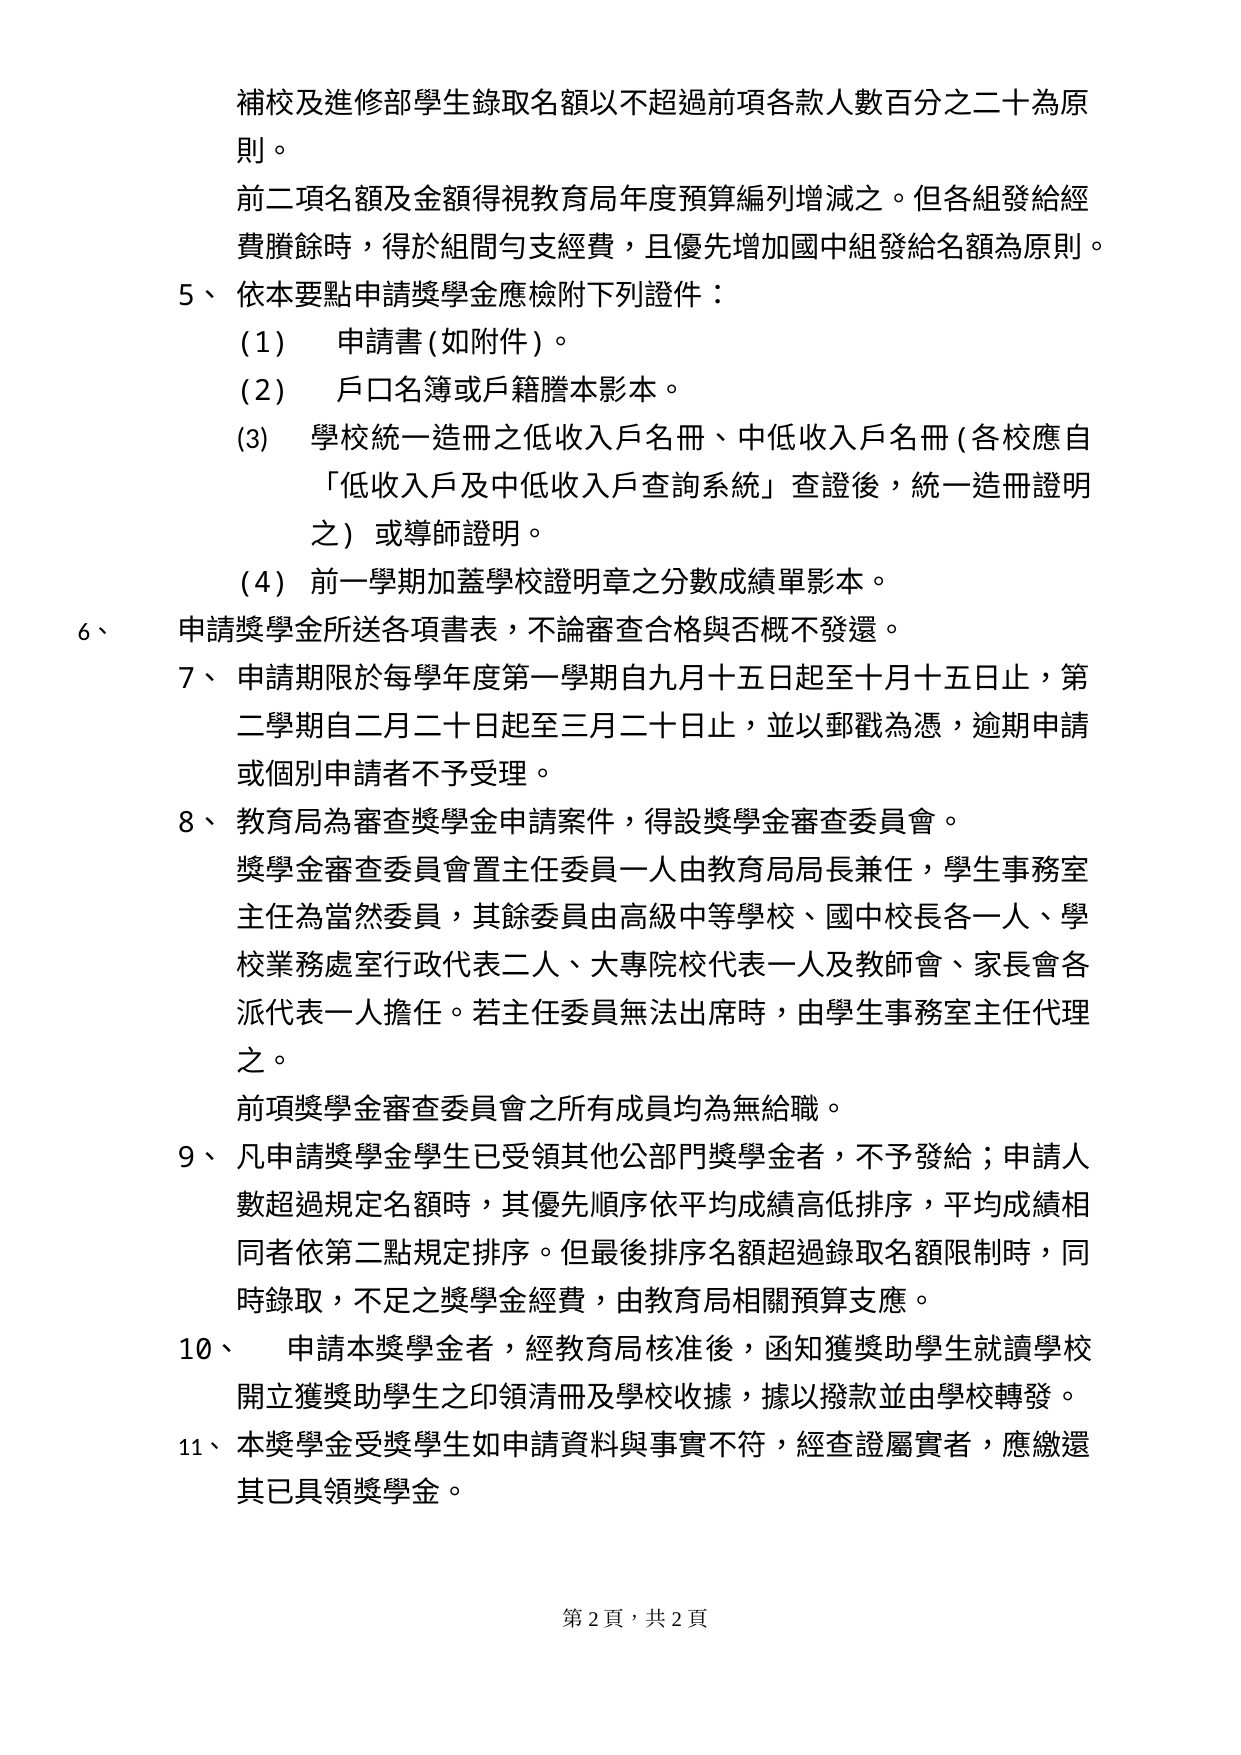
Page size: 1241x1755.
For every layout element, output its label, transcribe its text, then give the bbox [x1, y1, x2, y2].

text 前項獎學金審查委員會之所有成員均為無給職。 [236, 1081, 1093, 1129]
list 依本要點申請獎學金應檢附下列證件： [177, 267, 1093, 314]
list 申請本獎學金者，經教育局核准後，函知獲獎助學生就讀學校開立獲獎助學生之印領清冊及學校收據，據以撥款並由學校轉發。 [177, 1321, 1093, 1417]
list 學校統一造冊之低收入戶名冊、中低收入戶名冊(各校應自「低收入戶及中低收入戶查詢系統」查證後，統一造冊證明之) 或導師證明。 [236, 410, 1093, 554]
list 凡申請獎學金學生已受領其他公部門獎學金者，不予發給；申請人數超過規定名額時，其優先順序依平均成績高低排序，平均成績相同者依第二點規定排序。但最後排序名額超過錄取名額限制時，同時錄取，不足之獎學金經費，由教育局相關預算支應。 [177, 1129, 1093, 1321]
text 獎學金審查委員會置主任委員一人由教育局局長兼任，學生事務室主任為當然委員，其餘委員由高級中等學校、國中校長各一人、學校業務處室行政代表二人、大專院校代表一人及教師會、家長會各派代表一人擔任。若主任委員無法出席時，由學生事務室主任代理之。 [236, 842, 1093, 1081]
list 申請期限於每學年度第一學期自九月十五日起至十月十五日止，第二學期自二月二十日起至三月二十日止，並以郵戳為憑，逾期申請或個別申請者不予受理。 [177, 650, 1093, 794]
list 戶口名簿或戶籍謄本影本。 [236, 362, 1093, 410]
list 申請書(如附件)。 [236, 314, 1093, 362]
text 前二項名額及金額得視教育局年度預算編列增減之。但各組發給經費賸餘時，得於組間勻支經費，且優先增加國中組發給名額為原則。 [236, 171, 1093, 267]
list 本奬學金受獎學生如申請資料與事實不符，經查證屬實者，應繳還其已具領獎學金。 [177, 1417, 1093, 1512]
list 教育局為審查獎學金申請案件，得設獎學金審查委員會。 [177, 794, 1093, 842]
list 申請獎學金所送各項書表，不論審查合格與否概不發還。 [77, 602, 1093, 650]
text 補校及進修部學生錄取名額以不超過前項各款人數百分之二十為原則。 [236, 75, 1093, 171]
list 前一學期加蓋學校證明章之分數成績單影本。 [236, 554, 1093, 602]
